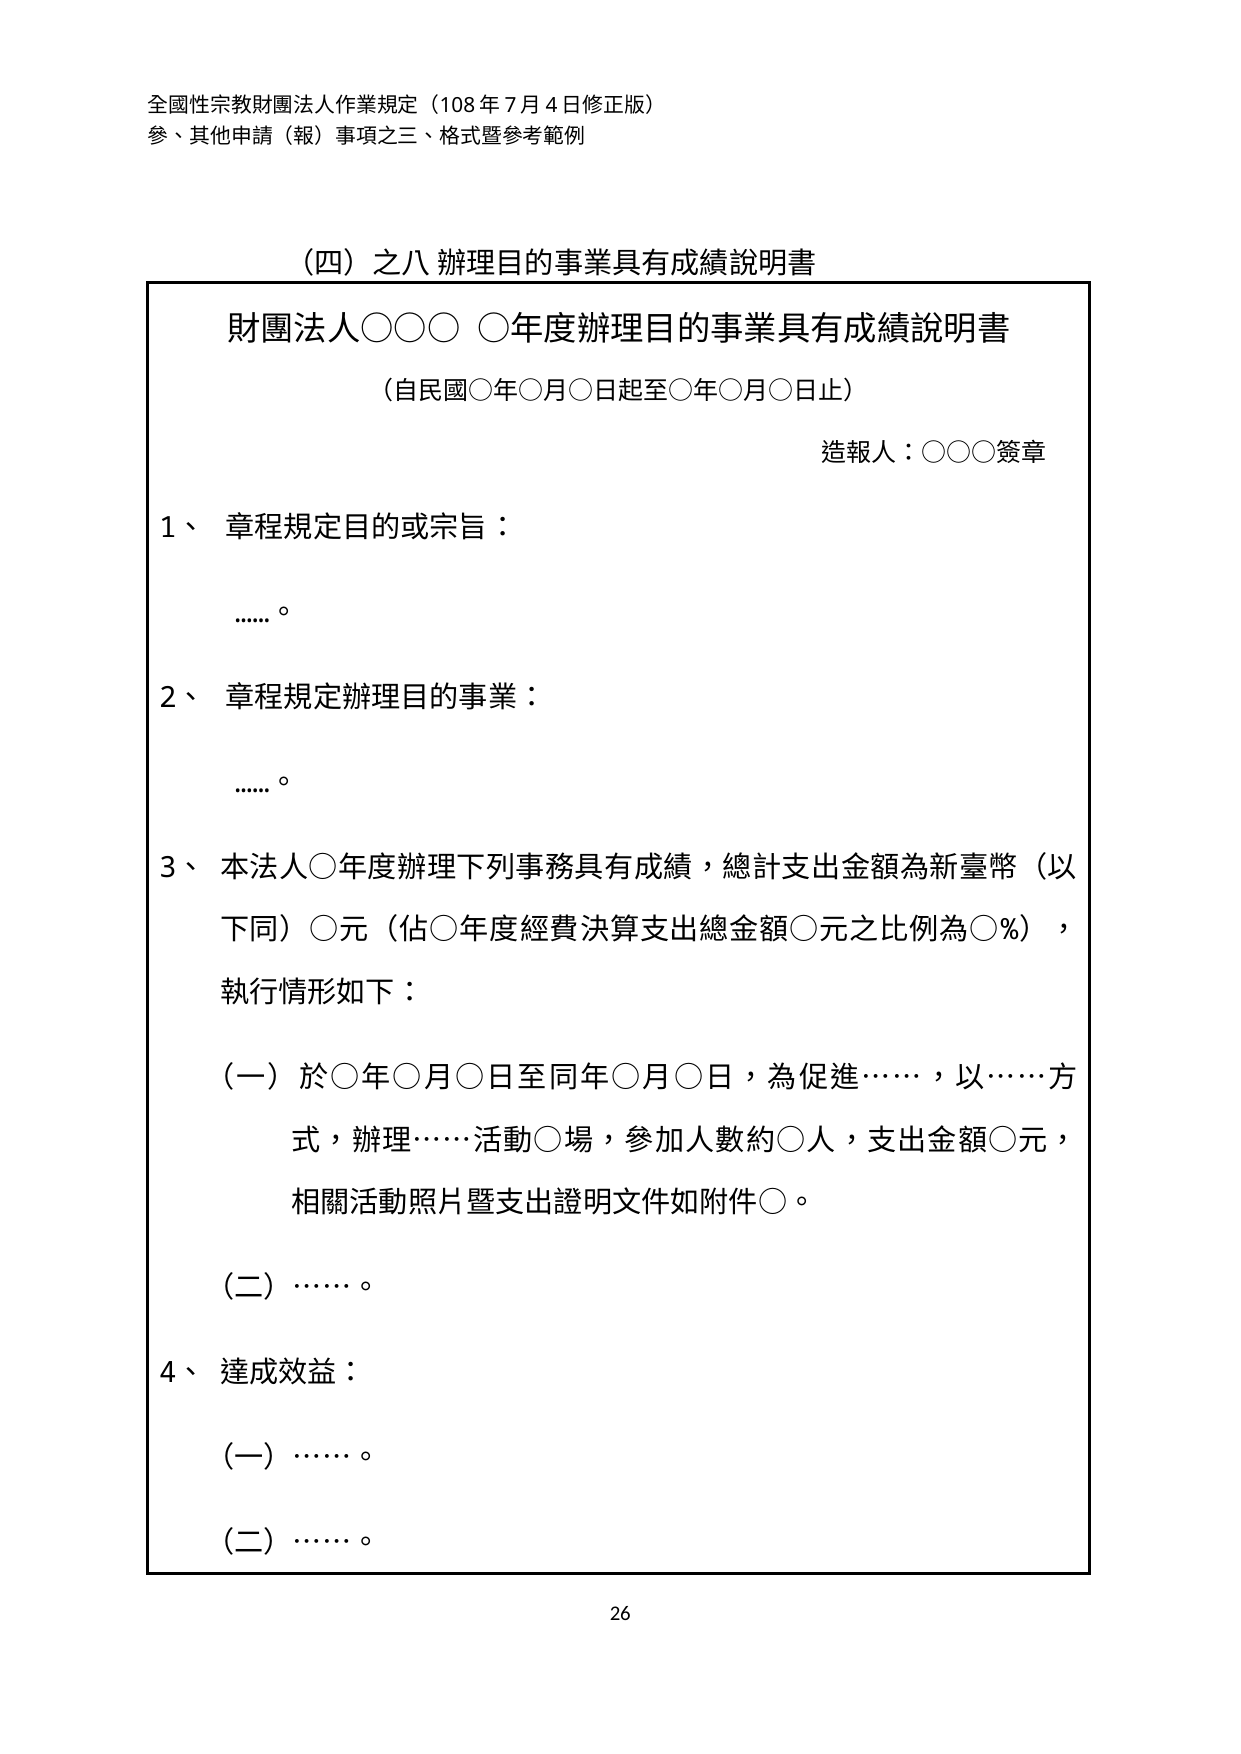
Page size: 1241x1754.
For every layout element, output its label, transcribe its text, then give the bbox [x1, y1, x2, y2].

table_header 財團法人○○○ ○年度辦理目的事業具有成績說明書 （自民國○年○月○日起至○年○月○日止） 造報人：○○○簽章 章程規定目的或宗旨： ……。 章程規定辦理目的事業： ……。 本法人○年度辦理下列事務具有成績，總計支出金額為新臺幣（以下同）○元（佔○年度經費決算支出總金額○元之比例為○%），執行情形如下： （一）於○年○月○日至同年○月○日，為促進……，以……方式，辦理……活動○場，參加人數約○人，支出金額○元，相關活動照片暨支出證明文件如附件○。 （二）……。 達成效益： （一）……。 （二）……。 [149, 284, 1088, 1572]
text （四）之八 辦理目的事業具有成績說明書 [285, 219, 1092, 281]
